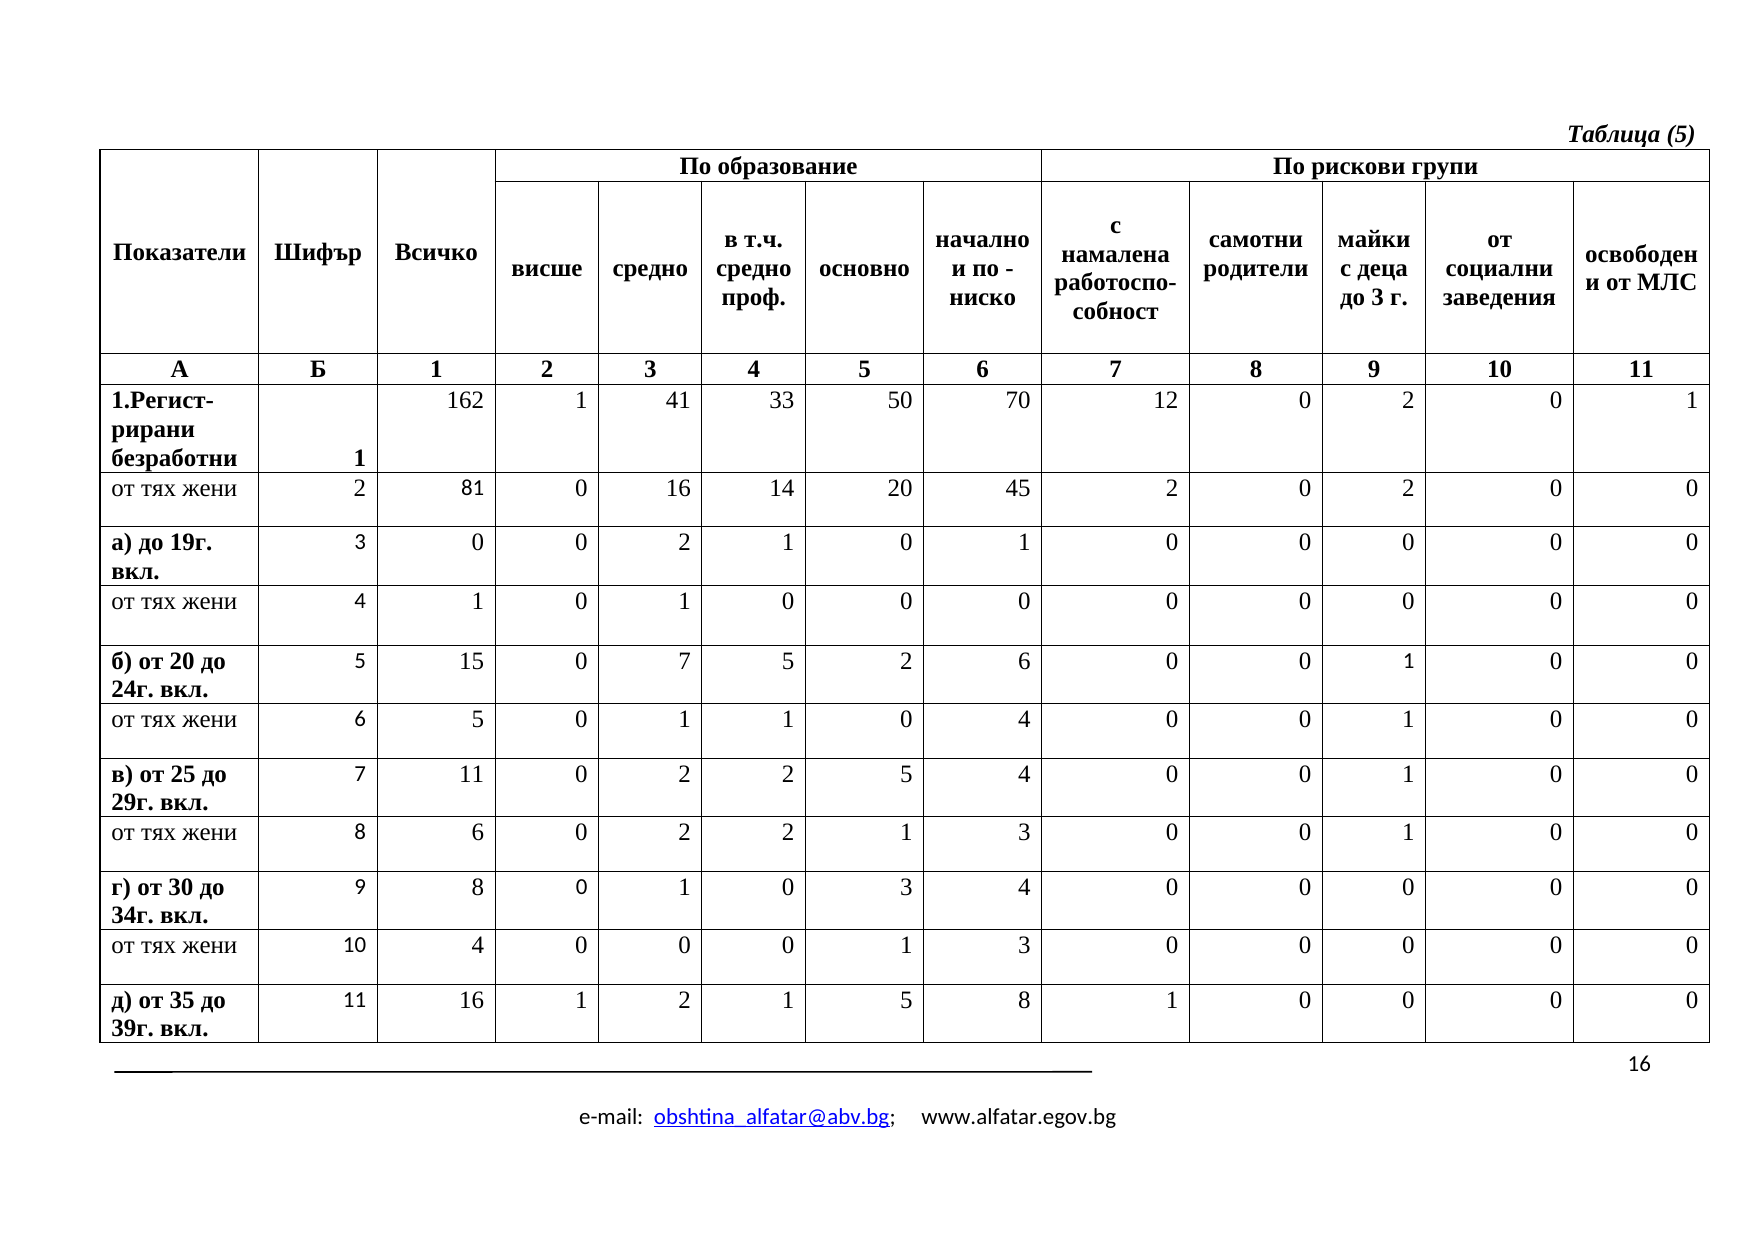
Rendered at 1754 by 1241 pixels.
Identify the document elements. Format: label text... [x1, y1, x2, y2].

table_cell 5 [806, 985, 923, 1042]
table_cell 0 [496, 817, 598, 871]
table_cell 1 [1323, 646, 1425, 703]
table_cell 0 [806, 527, 923, 585]
table_cell в т.ч. средно проф. [702, 182, 805, 353]
table_cell 0 [1042, 646, 1189, 703]
table_cell 0 [1042, 872, 1189, 929]
table_cell от тях жени [101, 704, 258, 758]
table_cell 2 [1042, 473, 1189, 526]
table_cell освободени от МЛС [1574, 182, 1709, 353]
table_cell б) от 20 до 24г. вкл. [101, 646, 258, 703]
table_cell 10 [1426, 354, 1573, 384]
table_cell 1 [702, 985, 805, 1042]
table_cell от социални заведения [1426, 182, 1573, 353]
table_cell 0 [1042, 527, 1189, 585]
table_cell 1 [1042, 985, 1189, 1042]
table_cell 11 [378, 759, 495, 816]
table_cell 1 [378, 354, 495, 384]
table_cell 0 [496, 930, 598, 984]
table_cell от тях жени [101, 930, 258, 984]
table_cell 3 [924, 817, 1041, 871]
table_cell 41 [599, 385, 701, 472]
table_cell 2 [599, 527, 701, 585]
table_cell Показатели [101, 150, 258, 353]
table_cell 0 [1042, 817, 1189, 871]
table_cell 0 [496, 759, 598, 816]
table_cell 0 [1574, 586, 1709, 645]
table_cell 0 [1426, 473, 1573, 526]
table_cell 1 [599, 872, 701, 929]
table_cell 0 [702, 872, 805, 929]
table_cell 11 [259, 985, 377, 1042]
table_cell а) до 19г. вкл. [101, 527, 258, 585]
table_cell 0 [1323, 872, 1425, 929]
table_cell 0 [1426, 704, 1573, 758]
table_cell 0 [1426, 985, 1573, 1042]
table_cell 0 [1190, 930, 1322, 984]
table_cell 0 [1042, 930, 1189, 984]
table_cell 2 [1323, 385, 1425, 472]
table_cell А [101, 354, 258, 384]
table_cell 0 [924, 586, 1041, 645]
table_cell 16 [378, 985, 495, 1042]
table_cell 0 [1190, 985, 1322, 1042]
table_cell 12 [1042, 385, 1189, 472]
table_cell 0 [1574, 646, 1709, 703]
table_cell 0 [1426, 817, 1573, 871]
table_cell 33 [702, 385, 805, 472]
table_cell 70 [924, 385, 1041, 472]
table_cell 0 [806, 704, 923, 758]
table_cell майки с деца до 3 г. [1323, 182, 1425, 353]
table_cell 4 [924, 759, 1041, 816]
table_cell самотни родители [1190, 182, 1322, 353]
table_cell 0 [1190, 646, 1322, 703]
table_cell 11 [1574, 354, 1709, 384]
table_cell 5 [702, 646, 805, 703]
table_cell 1 [1323, 704, 1425, 758]
table_cell 8 [378, 872, 495, 929]
table_cell 4 [702, 354, 805, 384]
table_cell 1 [496, 385, 598, 472]
table_cell 0 [1574, 930, 1709, 984]
table_cell 8 [259, 817, 377, 871]
table_cell Б [259, 354, 377, 384]
table_cell 50 [806, 385, 923, 472]
table_cell 7 [599, 646, 701, 703]
table_cell 5 [806, 759, 923, 816]
table_cell 8 [1190, 354, 1322, 384]
table_cell 2 [599, 759, 701, 816]
table_cell с намалена работоспо- собност [1042, 182, 1189, 353]
table_cell 3 [924, 930, 1041, 984]
table_cell 0 [1323, 527, 1425, 585]
table_cell 1 [496, 985, 598, 1042]
table_cell 0 [599, 930, 701, 984]
table_cell в) от 25 до 29г. вкл. [101, 759, 258, 816]
table_cell 2 [259, 473, 377, 526]
table_cell 0 [378, 527, 495, 585]
table_cell 3 [259, 527, 377, 585]
table_cell 1 [806, 817, 923, 871]
table_cell г) от 30 до 34г. вкл. [101, 872, 258, 929]
table_cell 0 [1190, 586, 1322, 645]
table_cell 0 [496, 473, 598, 526]
table_cell 0 [1426, 586, 1573, 645]
table_cell 0 [1574, 473, 1709, 526]
table_cell 0 [1574, 759, 1709, 816]
table_cell 1 [702, 527, 805, 585]
table_cell 2 [1323, 473, 1425, 526]
table_cell 2 [496, 354, 598, 384]
table_cell 9 [1323, 354, 1425, 384]
table_cell 15 [378, 646, 495, 703]
table_cell 45 [924, 473, 1041, 526]
table_cell 0 [1426, 759, 1573, 816]
table_cell 6 [924, 354, 1041, 384]
table_cell 1 [924, 527, 1041, 585]
table_cell 5 [259, 646, 377, 703]
table_cell 6 [924, 646, 1041, 703]
table_cell 7 [259, 759, 377, 816]
table_cell 0 [1190, 759, 1322, 816]
table_cell 0 [1426, 930, 1573, 984]
table_cell 3 [806, 872, 923, 929]
table_cell 0 [496, 872, 598, 929]
table_cell 0 [1574, 872, 1709, 929]
table_cell 1 [599, 704, 701, 758]
table_cell 5 [378, 704, 495, 758]
table_cell 1 [599, 586, 701, 645]
table_cell Всичко [378, 150, 495, 353]
table_cell 0 [1323, 985, 1425, 1042]
table_cell 0 [1426, 646, 1573, 703]
table_cell 0 [496, 586, 598, 645]
table_cell 10 [259, 930, 377, 984]
table_cell 0 [1574, 527, 1709, 585]
table_cell 0 [1190, 527, 1322, 585]
table_cell от тях жени [101, 817, 258, 871]
table_cell По образование [496, 150, 1041, 181]
table_cell 8 [924, 985, 1041, 1042]
table_cell 0 [1042, 586, 1189, 645]
table_cell основно [806, 182, 923, 353]
table_cell 1 [806, 930, 923, 984]
table_cell 0 [1323, 586, 1425, 645]
table_cell 0 [1042, 704, 1189, 758]
table_cell 0 [1190, 385, 1322, 472]
table_cell 0 [1323, 930, 1425, 984]
table_cell По рискови групи [1042, 150, 1709, 181]
table_cell 4 [378, 930, 495, 984]
table_cell 0 [702, 586, 805, 645]
table_cell начално и по - ниско [924, 182, 1041, 353]
table_cell 0 [496, 646, 598, 703]
table_cell 16 [599, 473, 701, 526]
table_cell 0 [1426, 872, 1573, 929]
table_cell 0 [1042, 759, 1189, 816]
table_cell 0 [1426, 527, 1573, 585]
table_cell 0 [496, 704, 598, 758]
table_cell 9 [259, 872, 377, 929]
table_cell 4 [924, 872, 1041, 929]
table_cell 6 [378, 817, 495, 871]
table_cell 5 [806, 354, 923, 384]
table_cell 0 [1190, 872, 1322, 929]
table_cell 14 [702, 473, 805, 526]
table_cell 0 [1574, 817, 1709, 871]
table_cell 0 [1574, 985, 1709, 1042]
table_cell 2 [702, 759, 805, 816]
table_cell 3 [599, 354, 701, 384]
table_cell висше [496, 182, 598, 353]
table_cell 2 [599, 985, 701, 1042]
table_cell 0 [1190, 473, 1322, 526]
table_cell 6 [259, 704, 377, 758]
table_cell 0 [702, 930, 805, 984]
table_cell 0 [496, 527, 598, 585]
table_cell 0 [1574, 704, 1709, 758]
table_cell 0 [1426, 385, 1573, 472]
table_cell от тях жени [101, 586, 258, 645]
table_cell 1 [702, 704, 805, 758]
table_cell 0 [806, 586, 923, 645]
table_cell 1.Регист-рирани безработни [101, 385, 258, 472]
table_cell 1 [1574, 385, 1709, 472]
table_cell д) от 35 до 39г. вкл. [101, 985, 258, 1042]
table_cell 162 [378, 385, 495, 472]
table_cell 4 [259, 586, 377, 645]
table_header Таблица (5) [100, 118, 1709, 149]
table_cell от тях жени [101, 473, 258, 526]
table_cell Шифър [259, 150, 377, 353]
table_cell 2 [599, 817, 701, 871]
table_cell 0 [1190, 817, 1322, 871]
table_cell 1 [1323, 759, 1425, 816]
table_cell 1 [378, 586, 495, 645]
table_cell 4 [924, 704, 1041, 758]
table_cell 20 [806, 473, 923, 526]
table_cell 1 [1323, 817, 1425, 871]
table_cell 1 [259, 385, 377, 472]
table_cell 2 [702, 817, 805, 871]
table_cell средно [599, 182, 701, 353]
table_cell 7 [1042, 354, 1189, 384]
table_cell 81 [378, 473, 495, 526]
table_cell 0 [1190, 704, 1322, 758]
table_cell 2 [806, 646, 923, 703]
